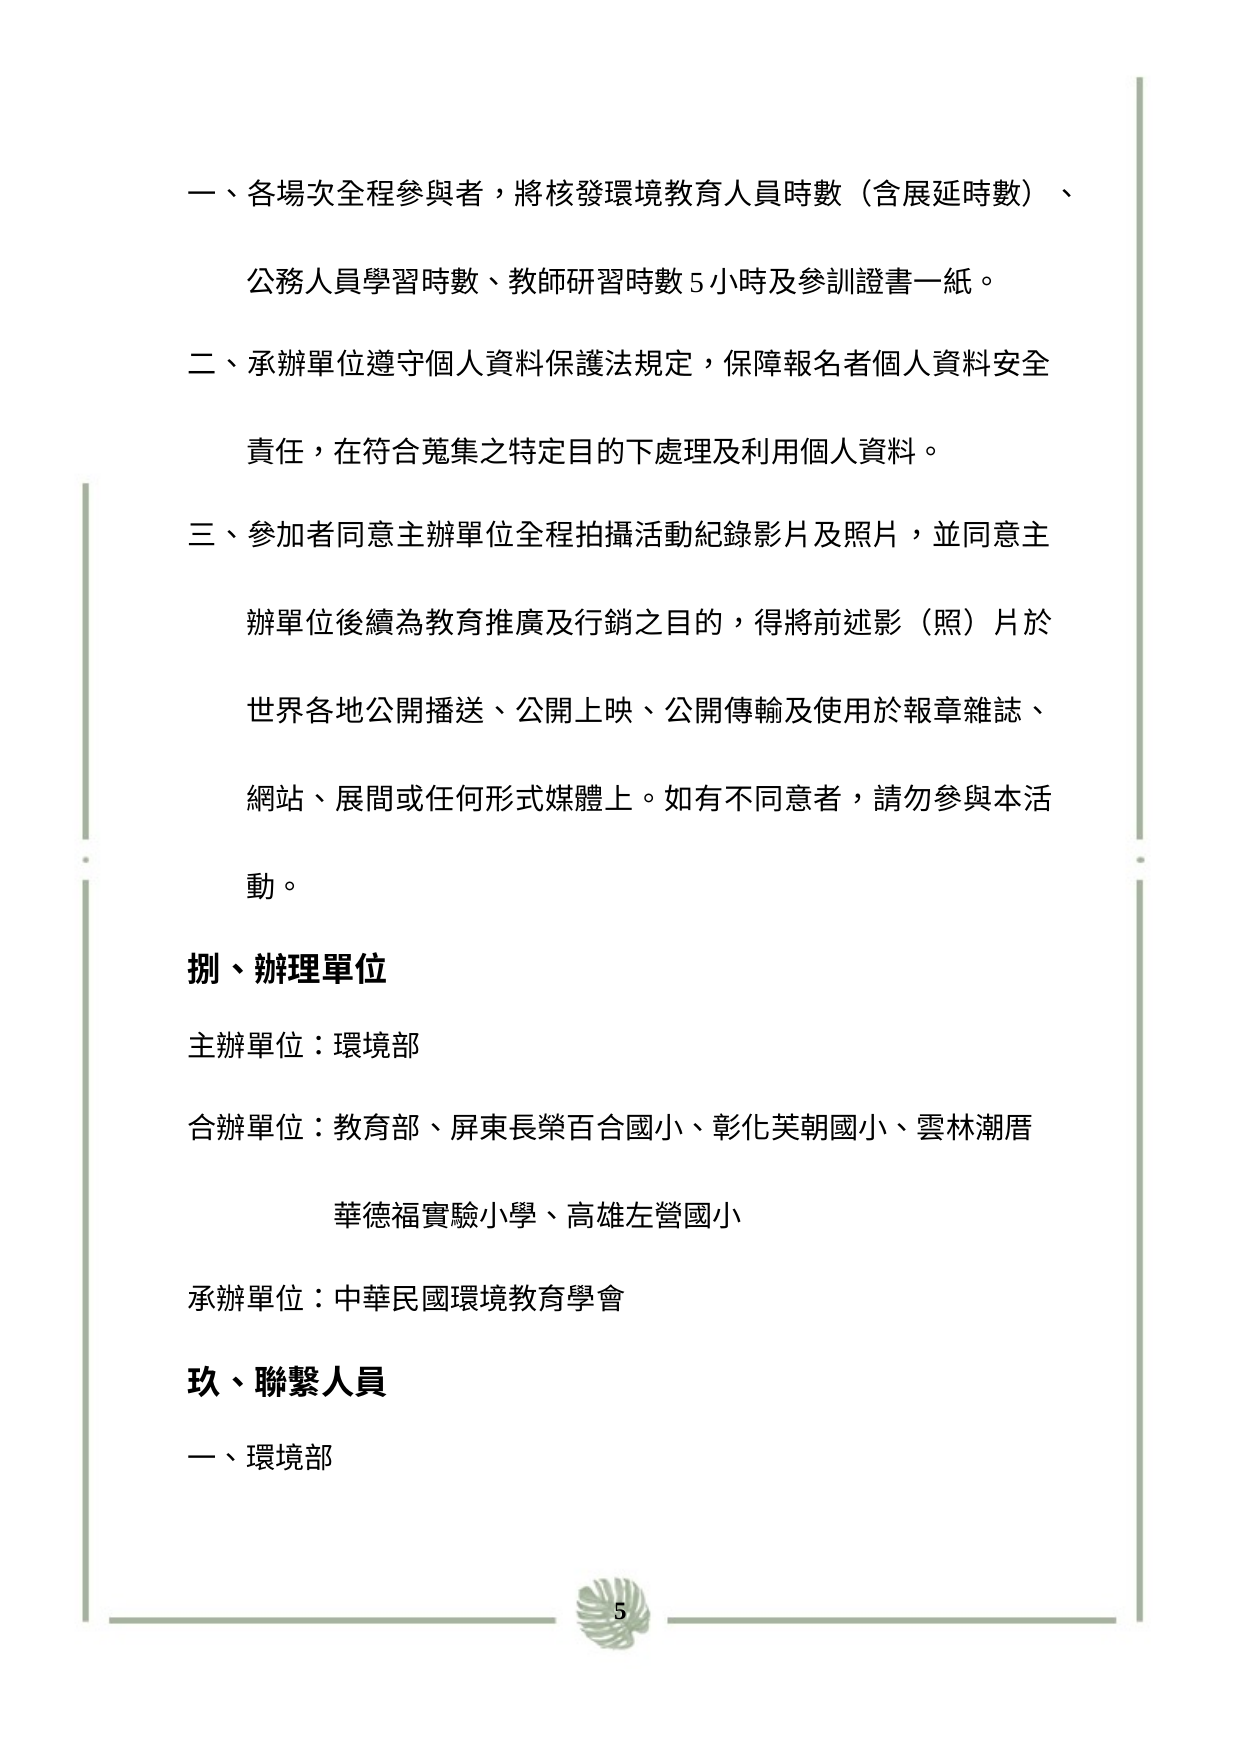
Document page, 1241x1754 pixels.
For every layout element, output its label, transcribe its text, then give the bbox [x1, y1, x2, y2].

text 捌、辦理單位 [187, 929, 1053, 1005]
picture [50, 51, 1176, 1669]
text 玖、聯繫人員 [187, 1341, 1053, 1418]
text 三、參加者同意主辦單位全程拍攝活動紀錄影片及照片，並同意主辦單位後續為教育推廣及行銷之目的，得將前述影（照）片於世界各地公開播送、公開上映、公開傳輸及使用於報章雜誌、網站、展間或任何形式媒體上。如有不同意者，請勿參與本活動。 [187, 494, 1053, 923]
text 一、各場次全程參與者，將核發環境教育人員時數（含展延時數）、公務人員學習時數、教師研習時數5小時及參訓證書一紙。 [187, 153, 1053, 318]
text 一、環境部 [187, 1418, 1053, 1494]
text 二、承辦單位遵守個人資料保護法規定，保障報名者個人資料安全責任，在符合蒐集之特定目的下處理及利用個人資料。 [187, 324, 1053, 488]
text 主辦單位：環境部 [187, 1005, 1053, 1082]
text 承辦單位：中華民國環境教育學會 [187, 1259, 1053, 1335]
text 合辦單位：教育部、屏東長榮百合國小、彰化芙朝國小、雲林潮厝華德福實驗小學、高雄左營國小 [187, 1088, 1053, 1252]
